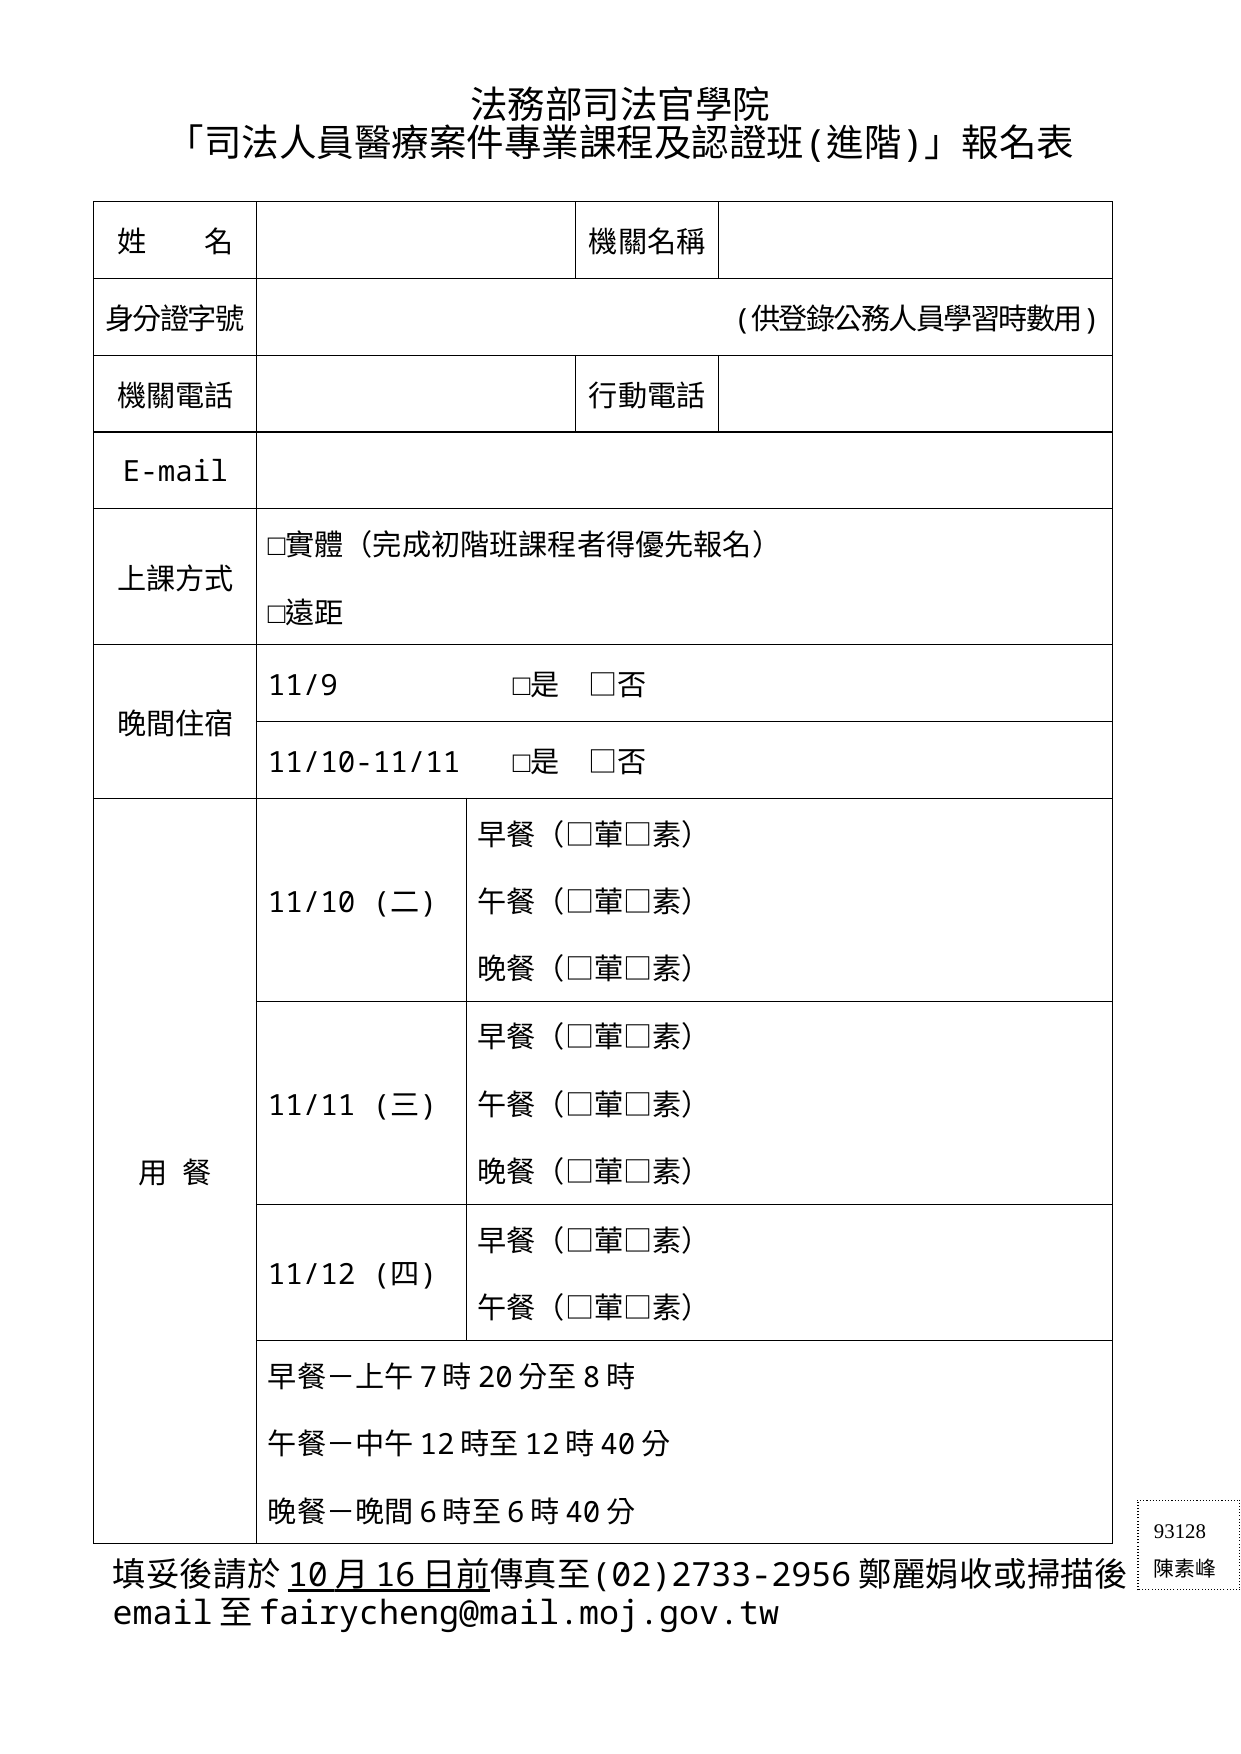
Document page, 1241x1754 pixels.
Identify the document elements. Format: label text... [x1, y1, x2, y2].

text 「司法人員醫療案件專業課程及認證班(進階)」報名表 [112, 126, 1128, 164]
table_cell 11/10-11/11 □是 □否 [257, 722, 1112, 798]
table_cell 早餐（□葷□素） 午餐（□葷□素） 晚餐（□葷□素） [467, 799, 1112, 1001]
text 法務部司法官學院 [112, 89, 1128, 126]
text 93128 [1154, 1509, 1224, 1546]
table_cell 身分證字號 [94, 279, 256, 355]
table_header 機關名稱 [576, 202, 718, 278]
table_cell (供登錄公務人員學習時數用) [575, 279, 1112, 355]
table_header [719, 202, 1112, 278]
text [1137, 1500, 1240, 1590]
table_cell 上課方式 [94, 509, 256, 644]
table_cell □實體（完成初階班課程者得優先報名） □遠距 [257, 509, 1112, 644]
table_cell 11/10 (二) [257, 799, 466, 1001]
table_cell 機關電話 [94, 356, 256, 431]
table_header [257, 202, 575, 278]
text 填妥後請於10月16日前傳真至(02)2733-2956鄭麗娟收或掃描後email至fairycheng@mail.moj.gov.tw [112, 1557, 1128, 1632]
table_cell 11/11 (三) [257, 1002, 466, 1203]
table_cell [257, 356, 575, 431]
table_cell 早餐（□葷□素） 午餐（□葷□素） [467, 1205, 1112, 1340]
table_cell E-mail [94, 433, 256, 508]
table_cell 11/9 □是 □否 [257, 645, 1112, 721]
table_cell 用 餐 [94, 799, 256, 1543]
table_cell 行動電話 [576, 356, 718, 431]
table_header 姓 名 [94, 202, 256, 278]
table_cell 晚間住宿 [94, 645, 256, 798]
table_cell 早餐－上午7時20分至8時 午餐－中午12時至12時40分 晚餐－晚間6時至6時40分 [257, 1341, 1112, 1543]
table_cell [719, 356, 1112, 431]
table_cell 11/12 (四) [257, 1205, 466, 1340]
table_cell [257, 433, 1112, 508]
table_cell [257, 279, 575, 355]
text 陳素峰 [1154, 1546, 1224, 1581]
table_cell 早餐（□葷□素） 午餐（□葷□素） 晚餐（□葷□素） [467, 1002, 1112, 1203]
